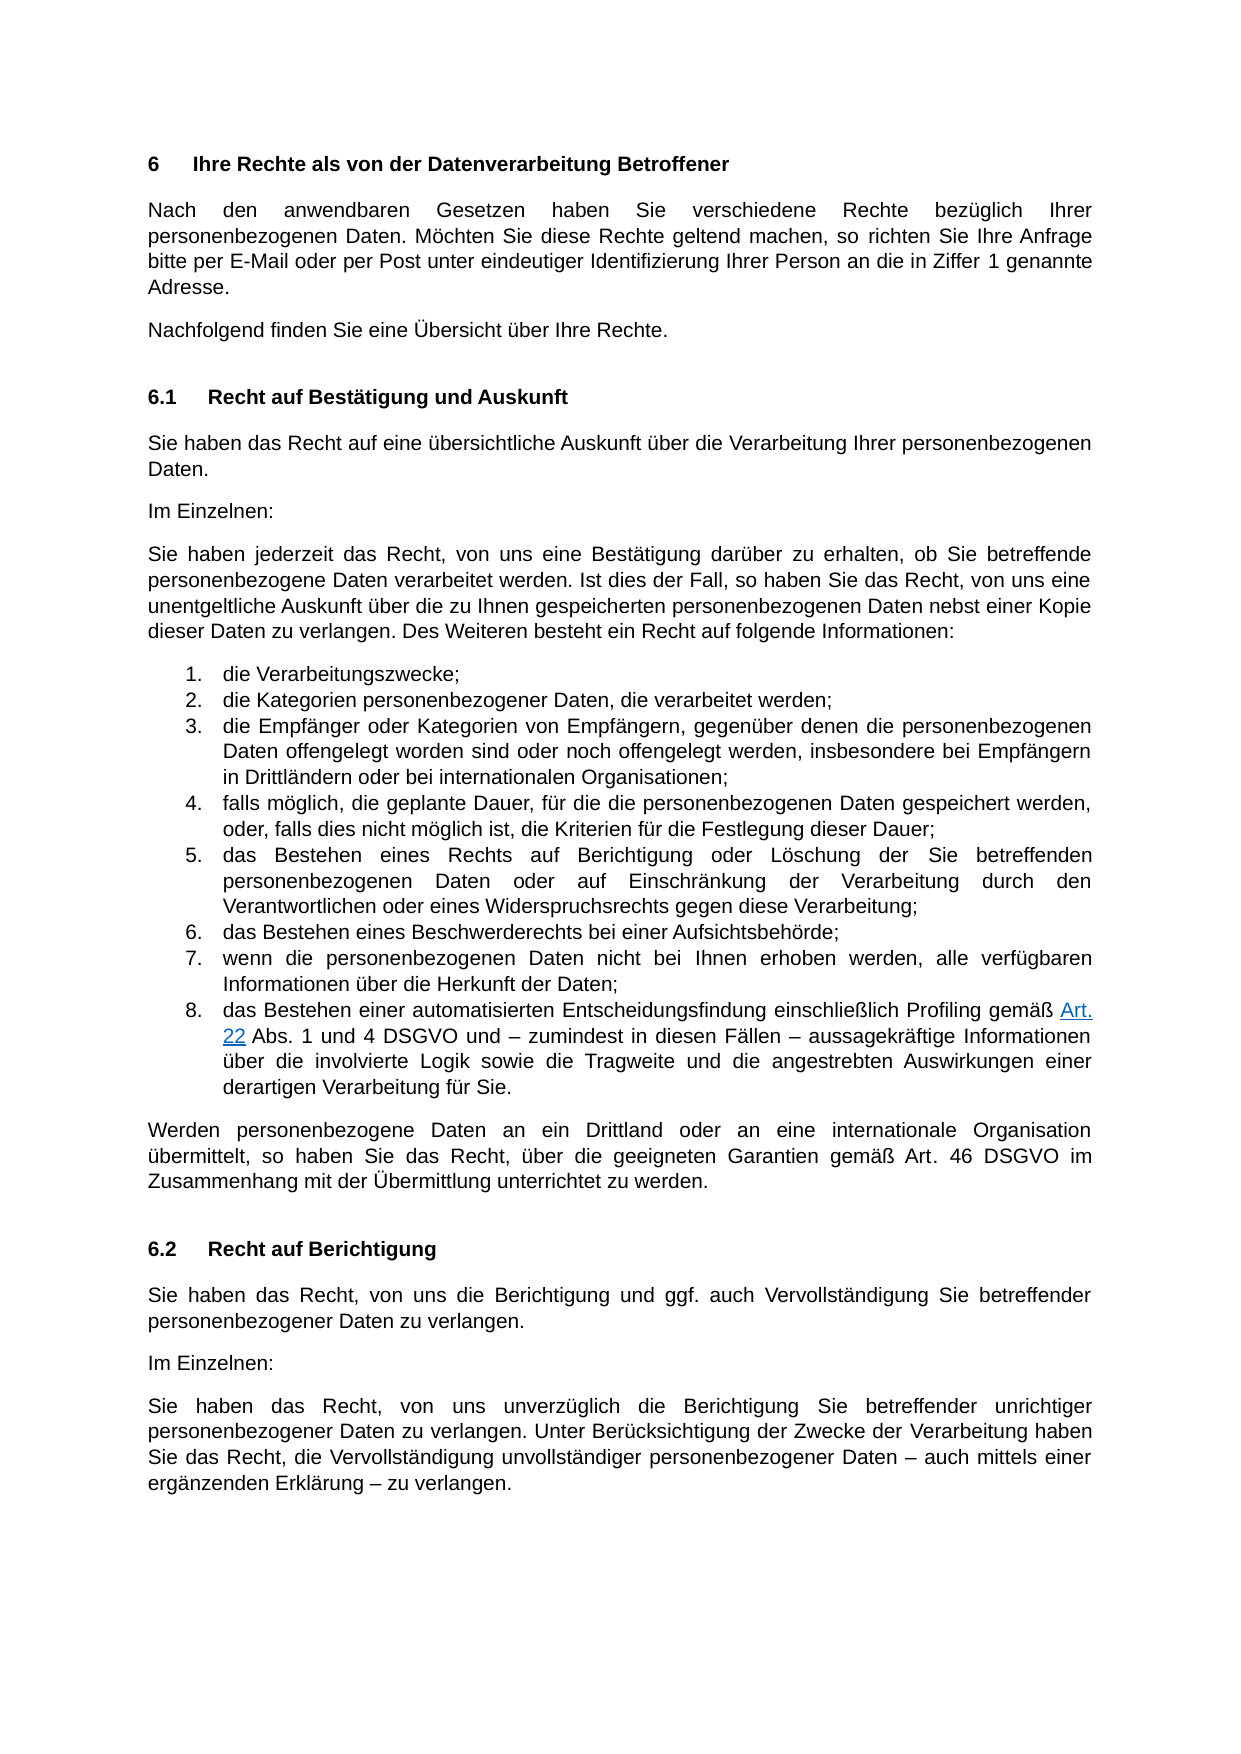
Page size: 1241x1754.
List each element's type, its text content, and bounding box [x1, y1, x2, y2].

text Sie haben jederzeit das Recht, von uns eine Bestätigung darüber zu erhalten, ob Sie betreffende personenbezogene Daten verarbeitet werden. Ist dies der Fall, so haben Sie das Recht, von uns eine unentgeltliche Auskunft über die zu Ihnen gespeicherten personenbezogenen Daten nebst einer Kopie dieser Daten zu verlangen. Des Weiteren besteht ein Recht auf folgende Informationen: [148, 542, 1093, 643]
list das Bestehen einer automatisierten Entscheidungsfindung einschließlich Profiling gemäß Art. 22 Abs. 1 und 4 DSGVO und – zumindest in diesen Fällen – aussagekräftige Informationen über die involvierte Logik sowie die Tragweite und die angestrebten Auswirkungen einer derartigen Verarbeitung für Sie. [185, 998, 1093, 1099]
list die Verarbeitungszwecke; [185, 662, 1093, 686]
subtitle Recht auf Bestätigung und Auskunft [148, 381, 1093, 410]
text Nach den anwendbaren Gesetzen haben Sie verschiedene Rechte bezüglich Ihrer personenbezogenen Daten. Möchten Sie diese Rechte geltend machen, so richten Sie Ihre Anfrage bitte per E-Mail oder per Post unter eindeutiger Identifizierung Ihrer Person an die in Ziffer 1 genannte Adresse. [148, 198, 1093, 299]
list das Bestehen eines Rechts auf Berichtigung oder Löschung der Sie betreffenden personenbezogenen Daten oder auf Einschränkung der Verarbeitung durch den Verantwortlichen oder eines Widerspruchsrechts gegen diese Verarbeitung; [185, 843, 1093, 918]
text Sie haben das Recht auf eine übersichtliche Auskunft über die Verarbeitung Ihrer personenbezogenen Daten. [148, 431, 1093, 481]
list wenn die personenbezogenen Daten nicht bei Ihnen erhoben werden, alle verfügbaren Informationen über die Herkunft der Daten; [185, 946, 1093, 996]
list die Kategorien personenbezogener Daten, die verarbeitet werden; [185, 688, 1093, 712]
text Werden personenbezogene Daten an ein Drittland oder an eine internationale Organisation übermittelt, so haben Sie das Recht, über die geeigneten Garantien gemäß Art. 46 DSGVO im Zusammenhang mit der Übermittlung unterrichtet zu werden. [148, 1118, 1093, 1193]
text Sie haben das Recht, von uns die Berichtigung und ggf. auch Vervollständigung Sie betreffender personenbezogener Daten zu verlangen. [148, 1283, 1093, 1332]
subtitle Recht auf Berichtigung [148, 1233, 1093, 1262]
subtitle Ihre Rechte als von der Datenverarbeitung Betroffener [148, 148, 1093, 177]
text Im Einzelnen: [148, 1351, 1093, 1375]
text Sie haben das Recht, von uns unverzüglich die Berichtigung Sie betreffender unrichtiger personenbezogener Daten zu verlangen. Unter Berücksichtigung der Zwecke der Verarbeitung haben Sie das Recht, die Vervollständigung unvollständiger personenbezogener Daten – auch mittels einer ergänzenden Erklärung – zu verlangen. [148, 1393, 1093, 1495]
list die Empfänger oder Kategorien von Empfängern, gegenüber denen die personenbezogenen Daten offengelegt worden sind oder noch offengelegt werden, insbesondere bei Empfängern in Drittländern oder bei internationalen Organisationen; [185, 713, 1093, 789]
list das Bestehen eines Beschwerderechts bei einer Aufsichtsbehörde; [185, 920, 1093, 944]
list falls möglich, die geplante Dauer, für die die personenbezogenen Daten gespeichert werden, oder, falls dies nicht möglich ist, die Kriterien für die Festlegung dieser Dauer; [185, 791, 1093, 841]
text Im Einzelnen: [148, 499, 1093, 523]
text Nachfolgend finden Sie eine Übersicht über Ihre Rechte. [148, 318, 1093, 342]
